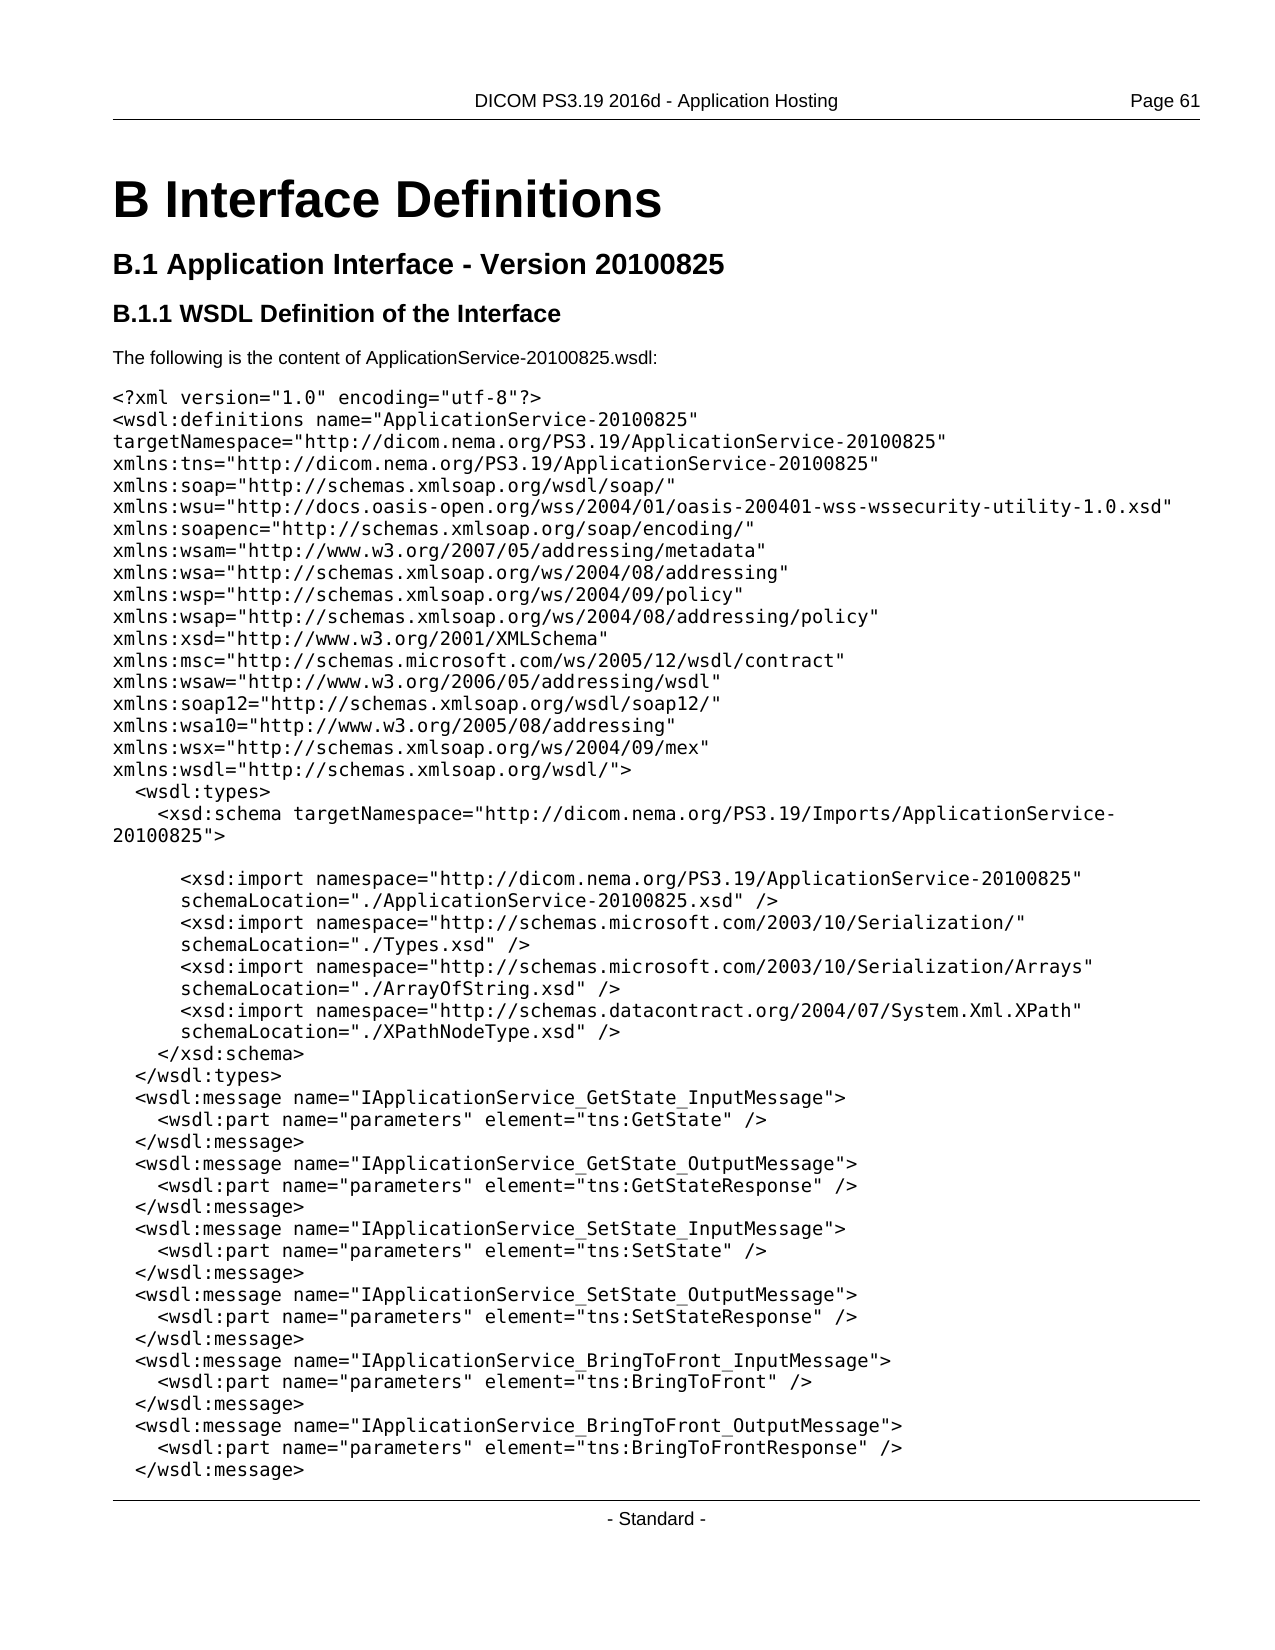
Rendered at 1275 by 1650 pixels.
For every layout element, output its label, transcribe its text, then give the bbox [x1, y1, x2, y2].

text The following is the content of ApplicationService-20100825.wsdl: [112, 347, 1200, 368]
text <?xml version="1.0" encoding="utf-8"?> <wsdl:definitions name="ApplicationService-20100825" targetNamespace="http://dicom.nema.org/PS3.19/ApplicationService-20100825" xmlns:tns="http://dicom.nema.org/PS3.19/ApplicationService-20100825" xmlns:soap="http://schemas.xmlsoap.org/wsdl/soap/" xmlns:wsu="http://docs.oasis-open.org/wss/2004/01/oasis-200401-wss-wssecurity-utility-1.0.xsd" xmlns:soapenc="http://schemas.xmlsoap.org/soap/encoding/" xmlns:wsam="http://www.w3.org/2007/05/addressing/metadata" xmlns:wsa="http://schemas.xmlsoap.org/ws/2004/08/addressing" xmlns:wsp="http://schemas.xmlsoap.org/ws/2004/09/policy" xmlns:wsap="http://schemas.xmlsoap.org/ws/2004/08/addressing/policy" xmlns:xsd="http://www.w3.org/2001/XMLSchema" xmlns:msc="http://schemas.microsoft.com/ws/2005/12/wsdl/contract" xmlns:wsaw="http://www.w3.org/2006/05/addressing/wsdl" xmlns:soap12="http://schemas.xmlsoap.org/wsdl/soap12/" xmlns:wsa10="http://www.w3.org/2005/08/addressing" xmlns:wsx="http://schemas.xmlsoap.org/ws/2004/09/mex" xmlns:wsdl="http://schemas.xmlsoap.org/wsdl/"> <wsdl:types> <xsd:schema targetNamespace="http://dicom.nema.org/PS3.19/Imports/ApplicationService-20100825"> <xsd:import namespace="http://dicom.nema.org/PS3.19/ApplicationService-20100825" schemaLocation="./ApplicationService-20100825.xsd" /> <xsd:import namespace="http://schemas.microsoft.com/2003/10/Serialization/" schemaLocation="./Types.xsd" /> <xsd:import namespace="http://schemas.microsoft.com/2003/10/Serialization/Arrays" schemaLocation="./ArrayOfString.xsd" /> <xsd:import namespace="http://schemas.datacontract.org/2004/07/System.Xml.XPath" schemaLocation="./XPathNodeType.xsd" /> </xsd:schema> </wsdl:types> <wsdl:message name="IApplicationService_GetState_InputMessage"> <wsdl:part name="parameters" element="tns:GetState" /> </wsdl:message> <wsdl:message name="IApplicationService_GetState_OutputMessage"> <wsdl:part name="parameters" element="tns:GetStateResponse" /> </wsdl:message> <wsdl:message name="IApplicationService_SetState_InputMessage"> <wsdl:part name="parameters" element="tns:SetState" /> </wsdl:message> <wsdl:message name="IApplicationService_SetState_OutputMessage"> <wsdl:part name="parameters" element="tns:SetStateResponse" /> </wsdl:message> <wsdl:message name="IApplicationService_BringToFront_InputMessage"> <wsdl:part name="parameters" element="tns:BringToFront" /> </wsdl:message> <wsdl:message name="IApplicationService_BringToFront_OutputMessage"> <wsdl:part name="parameters" element="tns:BringToFrontResponse" /> </wsdl:message> [112, 387, 1200, 1481]
text B.1 Application Interface - Version 20100825 [112, 247, 1200, 281]
text B.1.1 WSDL Definition of the Interface [112, 299, 1200, 328]
text B Interface Definitions [112, 169, 1200, 228]
